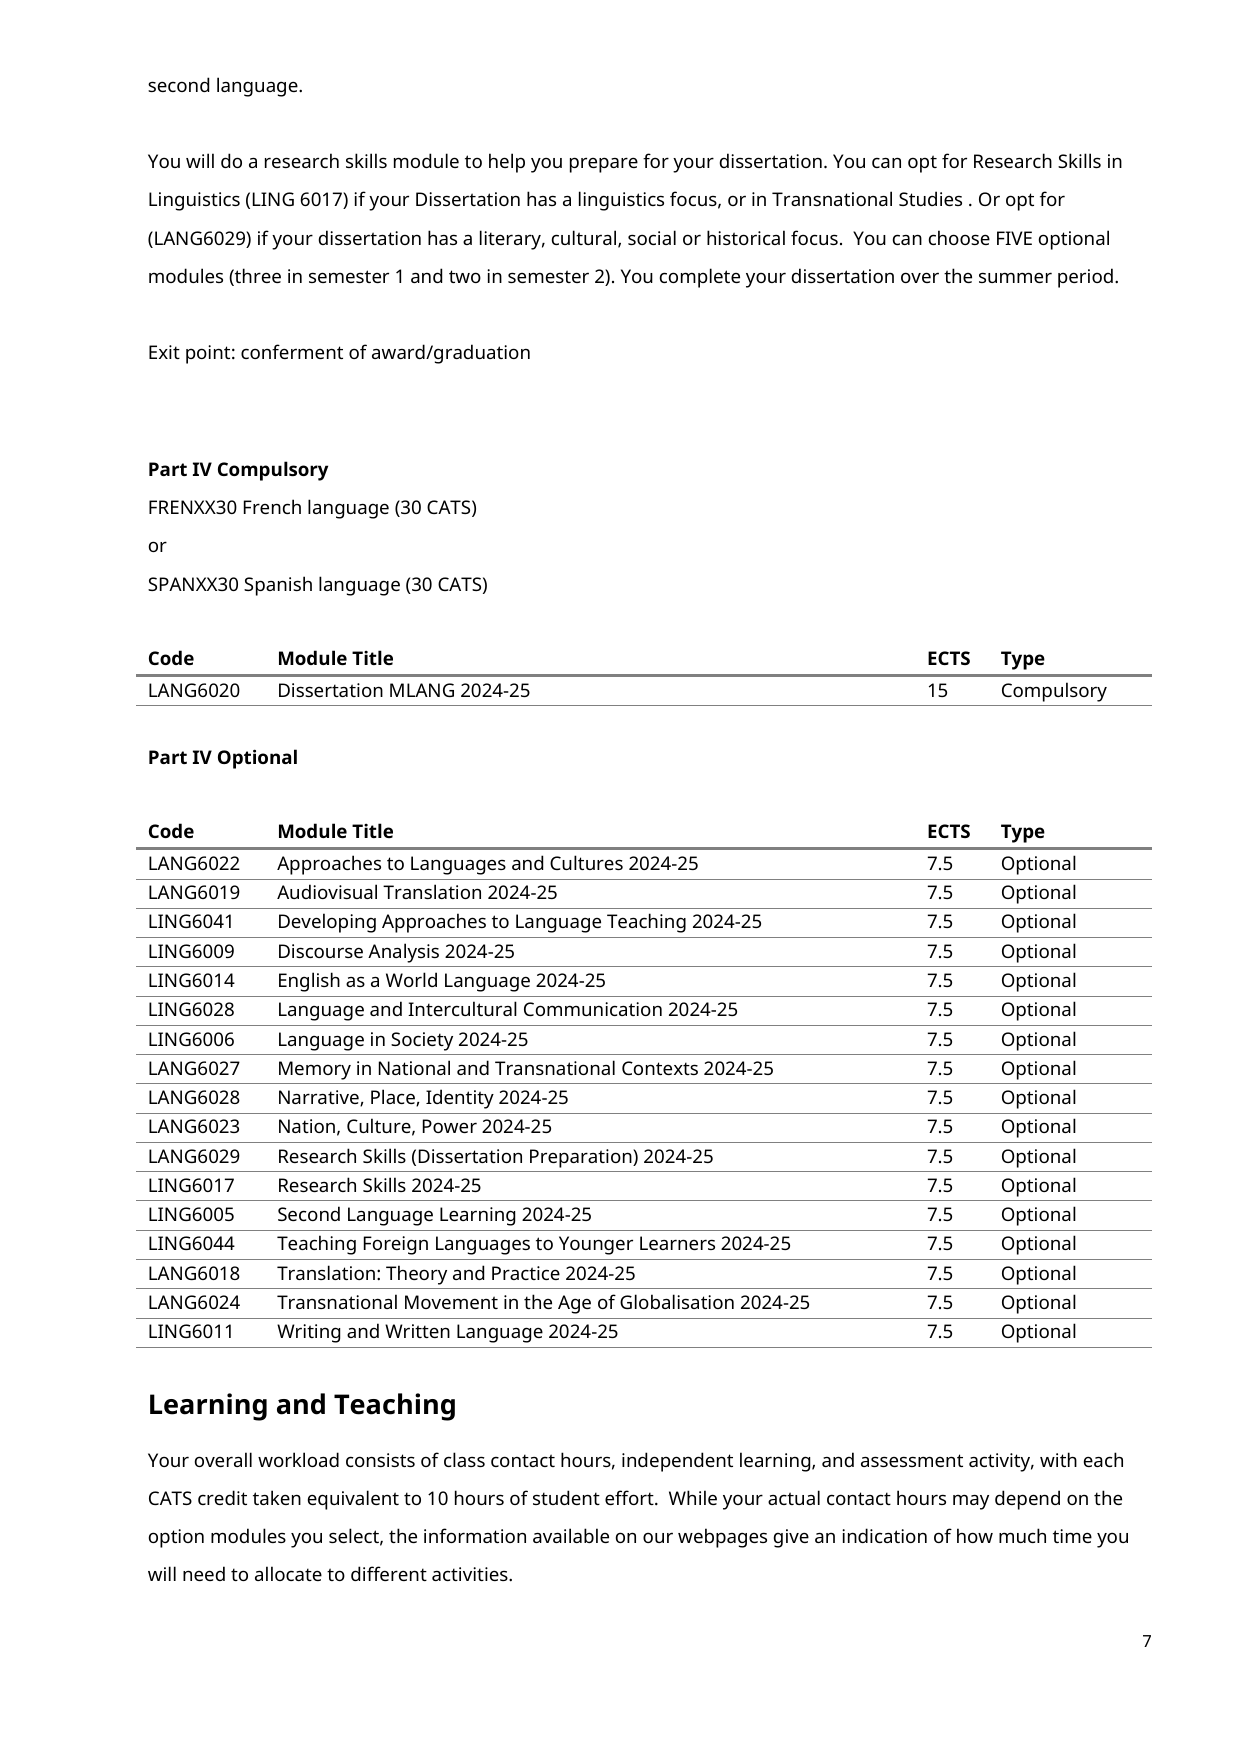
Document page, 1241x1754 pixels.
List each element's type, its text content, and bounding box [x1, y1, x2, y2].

table_cell Optional [989, 909, 1152, 937]
table_cell Type [989, 819, 1152, 847]
table_cell Part IV Optional [136, 706, 1152, 819]
table_cell Optional [989, 1289, 1152, 1317]
table_cell Optional [989, 997, 1152, 1025]
table_cell LANG6019 [136, 880, 266, 908]
table_cell 7.5 [916, 1289, 989, 1317]
table_cell 7.5 [916, 1260, 989, 1288]
table_cell 7.5 [916, 1319, 989, 1347]
table_cell Optional [989, 1084, 1152, 1113]
table_cell Optional [989, 1114, 1152, 1142]
table_cell Approaches to Languages and Cultures 2024-25 [266, 850, 916, 878]
text Your overall workload consists of class contact hours, independent learning, and assessment activity, with each CATS credit taken equivalent to 10 hours of student effort. While your actual contact hours may depend on the option modules you select, the information available on our webpages give an indication of how much time you will need to allocate to different activities. [148, 1447, 1152, 1587]
table_cell Optional [989, 1201, 1152, 1230]
table_cell English as a World Language 2024-25 [266, 967, 916, 996]
table_cell Discourse Analysis 2024-25 [266, 938, 916, 966]
table_cell LING6006 [136, 1026, 266, 1054]
table_cell 7.5 [916, 967, 989, 996]
table_cell Module Title [266, 819, 916, 847]
table_cell Optional [989, 1319, 1152, 1347]
table_cell Research Skills 2024-25 [266, 1172, 916, 1200]
table_cell LANG6028 [136, 1084, 266, 1113]
table_cell Nation, Culture, Power 2024-25 [266, 1114, 916, 1142]
table_cell Language and Intercultural Communication 2024-25 [266, 997, 916, 1025]
table_cell Developing Approaches to Language Teaching 2024-25 [266, 909, 916, 937]
table_cell Code [136, 819, 266, 847]
subtitle Learning and Teaching [148, 1385, 1152, 1422]
table_cell ECTS [916, 646, 989, 674]
table_cell Optional [989, 967, 1152, 996]
table_cell Optional [989, 850, 1152, 878]
table_cell LANG6023 [136, 1114, 266, 1142]
table_cell 7.5 [916, 880, 989, 908]
table_cell LING6014 [136, 967, 266, 996]
table_cell 7.5 [916, 1201, 989, 1230]
table_cell Transnational Movement in the Age of Globalisation 2024-25 [266, 1289, 916, 1317]
table_cell 7.5 [916, 997, 989, 1025]
table_cell Language in Society 2024-25 [266, 1026, 916, 1054]
table_cell LANG6022 [136, 850, 266, 878]
table_cell LING6028 [136, 997, 266, 1025]
table_cell LING6041 [136, 909, 266, 937]
table_cell Second Language Learning 2024-25 [266, 1201, 916, 1230]
table_cell Audiovisual Translation 2024-25 [266, 880, 916, 908]
table_cell Optional [989, 1260, 1152, 1288]
table_cell LANG6020 [136, 677, 266, 705]
table_cell Optional [989, 1055, 1152, 1083]
table_cell LING6044 [136, 1231, 266, 1259]
table_cell second language. You will do a research skills module to help you prepare for your dissertation. You can opt for Research Skills in Linguistics (LING 6017) if your Dissertation has a linguistics focus, or in Transnational Studies . Or opt for (LANG6029) if your dissertation has a literary, cultural, social or historical focus. You can choose FIVE optional modules (three in semester 1 and two in semester 2). You complete your dissertation over the summer period. Exit point: conferment of award/graduation [136, 71, 1152, 418]
table_cell Module Title [266, 646, 916, 674]
table_cell LANG6029 [136, 1143, 266, 1171]
table_cell LING6017 [136, 1172, 266, 1200]
table_cell LING6011 [136, 1319, 266, 1347]
table_cell 7.5 [916, 1084, 989, 1113]
table_cell LANG6027 [136, 1055, 266, 1083]
table_cell 7.5 [916, 1231, 989, 1259]
table_cell 7.5 [916, 1026, 989, 1054]
table_cell Teaching Foreign Languages to Younger Learners 2024-25 [266, 1231, 916, 1259]
table_cell 7.5 [916, 1172, 989, 1200]
table_cell Compulsory [989, 677, 1152, 705]
table_cell Optional [989, 1143, 1152, 1171]
table_cell Dissertation MLANG 2024-25 [266, 677, 916, 705]
table_cell Memory in National and Transnational Contexts 2024-25 [266, 1055, 916, 1083]
table_cell ECTS [916, 819, 989, 847]
table_cell Code [136, 646, 266, 674]
table_cell 7.5 [916, 850, 989, 878]
table_cell 7.5 [916, 909, 989, 937]
table_cell LING6005 [136, 1201, 266, 1230]
table_cell 7.5 [916, 1055, 989, 1083]
table_cell LANG6018 [136, 1260, 266, 1288]
table_cell 7.5 [916, 1114, 989, 1142]
table_cell Type [989, 646, 1152, 674]
table_cell LANG6024 [136, 1289, 266, 1317]
table_cell Translation: Theory and Practice 2024-25 [266, 1260, 916, 1288]
table_cell Narrative, Place, Identity 2024-25 [266, 1084, 916, 1113]
table_cell Optional [989, 1026, 1152, 1054]
table_cell Optional [989, 1231, 1152, 1259]
table_cell Optional [989, 880, 1152, 908]
table_cell 7.5 [916, 1143, 989, 1171]
table_cell Optional [989, 1172, 1152, 1200]
table_cell 7.5 [916, 938, 989, 966]
table_cell LING6009 [136, 938, 266, 966]
table_cell Part IV Compulsory FRENXX30 French language (30 CATS) or SPANXX30 Spanish language (30 CATS) [136, 418, 1152, 646]
table_cell 15 [916, 677, 989, 705]
table_cell Writing and Written Language 2024-25 [266, 1319, 916, 1347]
table_cell Research Skills (Dissertation Preparation) 2024-25 [266, 1143, 916, 1171]
table_cell Optional [989, 938, 1152, 966]
